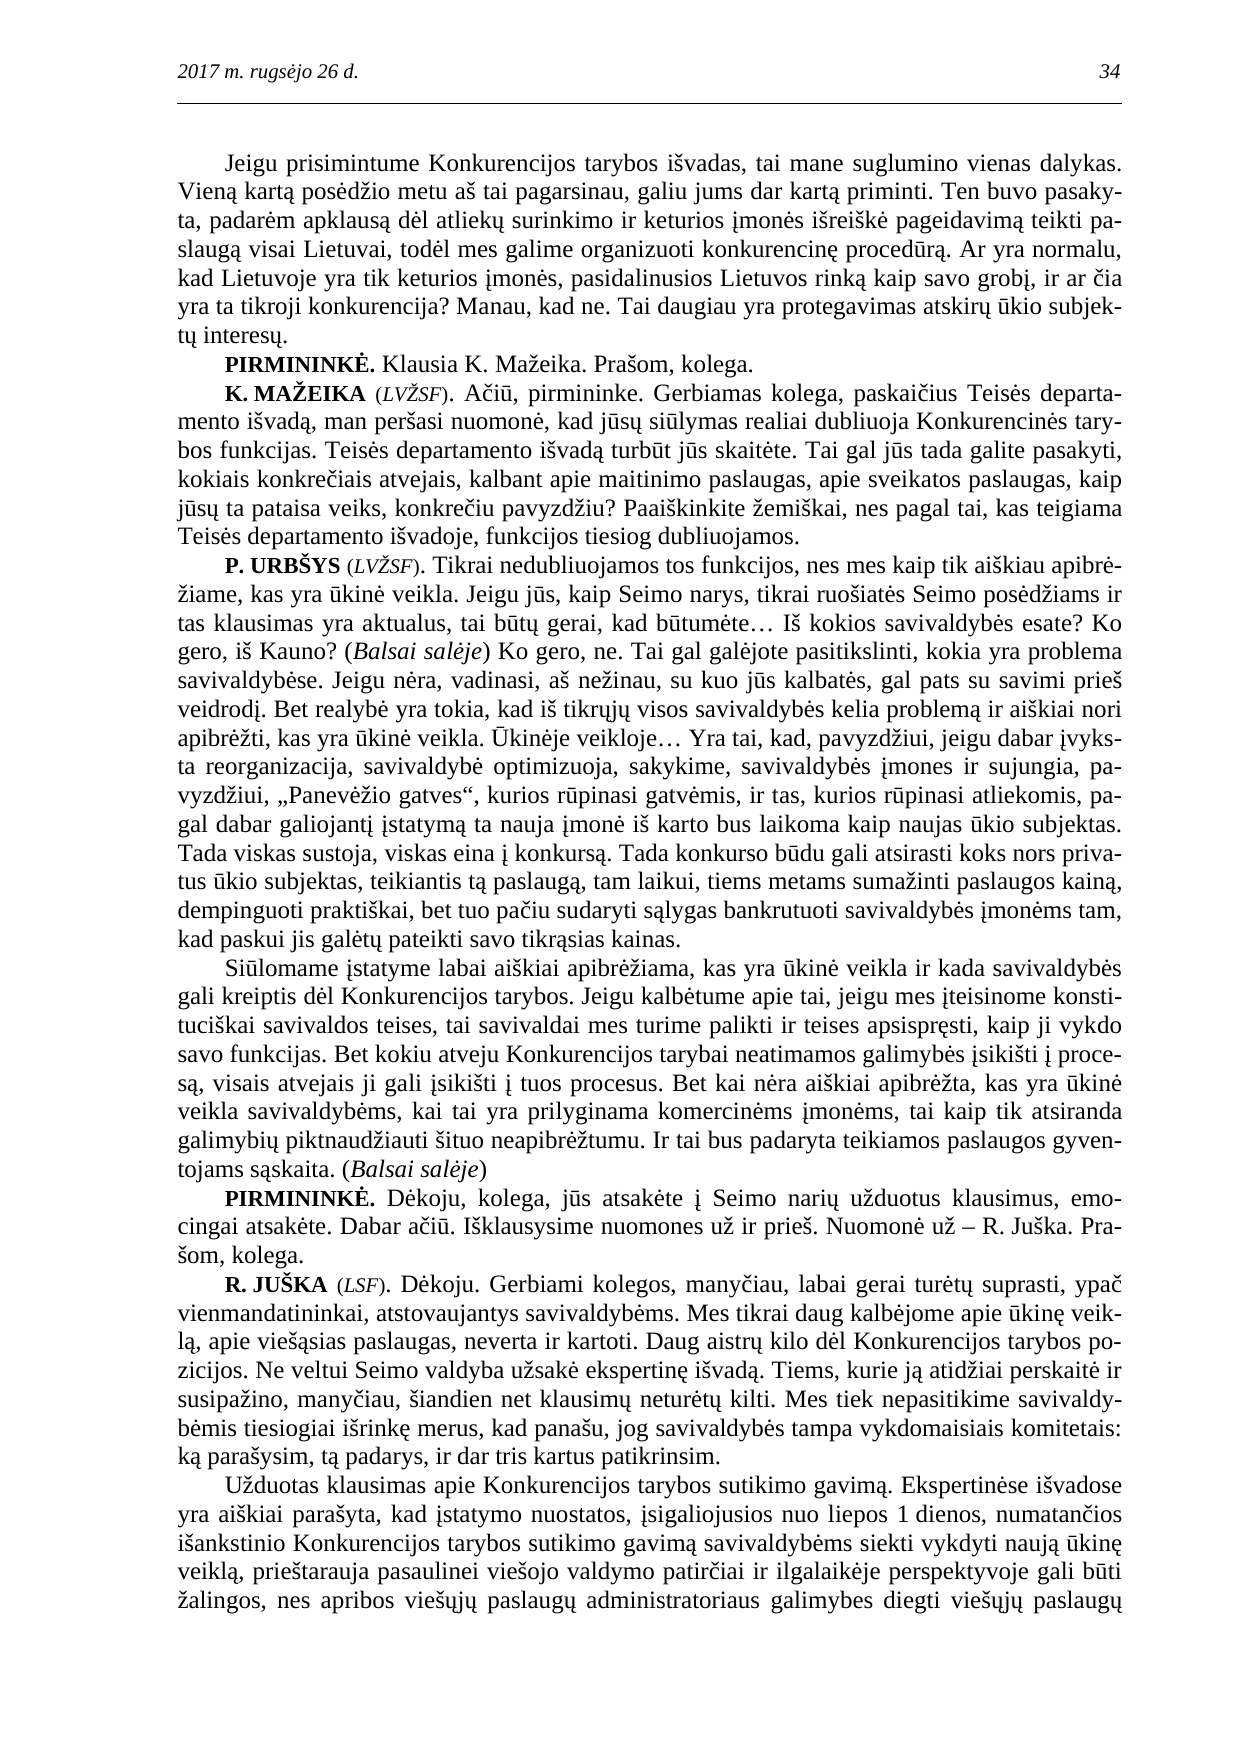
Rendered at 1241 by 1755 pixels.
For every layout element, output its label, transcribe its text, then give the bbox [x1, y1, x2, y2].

text K. MAŽEIKA (LVŽSF). Ačiū, pir­mi­nin­ke. Ger­bia­mas ko­le­ga, pa­skai­čius Tei­sės de­par­ta­men­to iš­va­dą, man per­ša­si nuo­mo­nė, kad jū­sų siū­ly­mas re­a­liai dub­liuo­ja Kon­ku­ren­ci­nės ta­ry­bos funk­ci­jas. Tei­sės de­par­ta­men­to iš­va­dą tur­būt jūs skai­tė­te. Tai gal jūs ta­da ga­li­te pa­sa­ky­ti, ko­kiais kon­kre­čiais at­ve­jais, kal­bant apie mai­ti­ni­mo pa­slau­gas, apie svei­ka­tos pa­slau­gas, kaip jū­sų ta pa­tai­sa veiks, kon­kre­čiu pa­vyz­džiu? Pa­aiš­kin­ki­te že­miš­kai, nes pa­gal tai, kas tei­gia­ma Tei­sės de­par­ta­men­to iš­va­do­je, funk­ci­jos tie­siog dub­liuo­ja­mos. [177, 378, 1122, 550]
text P. URBŠYS (LVŽSF). Tik­rai ne­dub­liuo­ja­mos tos funk­ci­jos, nes mes kaip tik aiš­kiau api­brė­žia­me, kas yra ūki­nė veik­la. Jei­gu jūs, kaip Sei­mo na­rys, tik­rai ruo­šia­tės Sei­mo po­sė­džiams ir tas klau­si­mas yra ak­tu­a­lus, tai bū­tų ge­rai, kad bū­tu­mė­te… Iš ko­kios sa­vi­val­dy­bės esa­te? Ko ge­ro, iš Kau­no? (Bal­sai sa­lė­je) Ko ge­ro, ne. Tai gal ga­lė­jo­te pa­si­tiks­lin­ti, ko­kia yra pro­ble­ma sa­vi­val­dy­bė­se. Jei­gu nė­ra, va­di­na­si, aš ne­ži­nau, su kuo jūs kal­ba­tės, gal pats su sa­vi­mi prieš veid­ro­dį. Bet re­a­ly­bė yra to­kia, kad iš tik­rų­jų vi­sos sa­vi­val­dy­bės ke­lia pro­ble­mą ir aiš­kiai no­ri api­brėž­ti, kas yra ūki­nė veik­la. Ūki­nė­je veik­lo­je… Yra tai, kad, pa­vyz­džiui, jei­gu da­bar įvyk­s­ta re­or­ga­ni­za­ci­ja, sa­vi­val­dy­bė op­ti­mi­zuo­ja, sa­ky­ki­me, sa­vi­val­dy­bės įmo­nes ir su­jun­gia, pa­vyz­džiui, „Pa­ne­vė­žio gat­ves“, ku­rios rū­pi­na­si gat­vė­mis, ir tas, ku­rios rū­pi­na­si at­lie­ko­mis, pa­gal da­bar ga­lio­jan­tį įsta­ty­mą ta nau­ja įmo­nė iš kar­to bus lai­ko­ma kaip nau­jas ūkio sub­jek­tas. Ta­da vis­kas su­sto­ja, vis­kas ei­na į kon­kur­są. Ta­da kon­kur­so bū­du ga­li at­si­ras­ti koks nors pri­va­tus ūkio sub­jek­tas, tei­kian­tis tą pa­slau­gą, tam lai­kui, tiems me­tams su­ma­žinti pa­slau­gos kai­ną, dem­pin­guoti prak­tiš­kai, bet tuo pa­čiu su­da­ryti są­ly­gas ban­kru­tuo­ti sa­vi­val­dy­bės įmo­nėms tam, kad pas­kui jis ga­lė­tų pa­teik­ti sa­vo tik­rą­sias kai­nas. [177, 550, 1122, 953]
text Siū­lo­ma­me įsta­ty­me la­bai aiš­kiai api­brė­žia­ma, kas yra ūki­nė veik­la ir ka­da sa­vi­val­dy­bės ga­li kreip­tis dėl Kon­ku­ren­ci­jos ta­ry­bos. Jei­gu kal­bė­tu­me apie tai, jei­gu mes įtei­si­no­me kon­sti­tu­ciš­kai sa­vi­val­dos tei­ses, tai sa­vi­val­dai mes tu­ri­me pa­lik­ti ir tei­ses ap­si­spręs­ti, kaip ji vyk­do sa­vo funk­ci­jas. Bet ko­kiu at­ve­ju Kon­ku­ren­ci­jos ta­ry­bai ne­at­ima­mos ga­li­my­bės įsi­kiš­ti į pro­ce­są, vi­sais at­ve­jais ji ga­li įsi­kiš­ti į tuos pro­ce­sus. Bet kai nė­ra aiš­kiai api­brėž­ta, kas yra ūki­nė veik­la sa­vi­val­dy­bėms, kai tai yra pri­ly­gi­na­ma ko­mer­ci­nėms įmo­nėms, tai kaip tik at­si­ran­da ga­li­my­bių pik­tnau­džiau­ti ši­tuo ne­apib­rėž­tu­mu. Ir tai bus pa­da­ry­ta tei­kia­mos pa­slau­gos gy­ven­to­jams są­skai­ta. (Bal­sai sa­lė­je) [177, 953, 1122, 1183]
text Jei­gu pri­si­min­tu­me Kon­ku­ren­ci­jos ta­ry­bos iš­va­das, tai ma­ne su­glu­mi­no vie­nas da­ly­kas. Vie­ną kar­tą po­sė­džio me­tu aš tai pa­gar­si­nau, ga­liu jums dar kar­tą pri­min­ti. Ten bu­vo pa­sa­ky­ta, pa­da­rėm ap­klau­są dėl at­lie­kų su­rin­ki­mo ir ke­tu­rios įmo­nės iš­reiš­kė pa­gei­da­vi­mą teik­ti pa­slau­gą vi­sai Lie­tu­vai, to­dėl mes ga­li­me or­ga­ni­zuo­ti kon­ku­ren­ci­nę pro­ce­dū­rą. Ar yra nor­ma­lu, kad Lie­tu­vo­je yra tik ke­tu­rios įmo­nės, pa­si­da­li­nu­sios Lie­tu­vos rin­ką kaip sa­vo gro­bį, ir ar čia yra ta tik­ro­ji kon­ku­ren­ci­ja? Ma­nau, kad ne. Tai dau­giau yra pro­te­ga­vi­mas at­ski­rų ūkio sub­jek­tų in­te­re­sų. [177, 148, 1122, 349]
text PIRMININKĖ. Klau­sia K. Ma­žei­ka. Pra­šom, ko­le­ga. [177, 349, 1122, 378]
text Už­duo­tas klau­si­mas apie Kon­ku­ren­ci­jos tar­y­bos su­ti­ki­mo ga­vi­mą. Eks­per­ti­nė­se iš­va­do­se yra aiš­kiai pa­ra­šy­ta, kad įsta­ty­mo nuo­sta­tos, įsi­ga­lio­ju­sios nuo lie­pos 1 die­nos, nu­ma­tan­čios iš­anks­ti­nio Kon­ku­ren­ci­jos ta­ry­bos su­ti­ki­mo ga­vi­mą sa­vi­val­dy­bėms siek­ti vyk­dy­ti nau­ją ūki­nę veik­lą, prieš­ta­rau­ja pa­sau­li­nei vie­šo­jo val­dy­mo pa­tir­čiai ir il­ga­lai­kė­je per­spek­ty­vo­je ga­li bū­ti ža­lin­gos, nes ap­ri­bos vie­šų­jų pa­slau­gų ad­mi­nist­ra­to­riaus ga­li­my­bes dieg­ti vie­šų­jų pa­slau­gų [177, 1470, 1122, 1614]
text R. JUŠKA (LSF). Dė­ko­ju. Ger­bia­mi ko­le­gos, ma­ny­čiau, la­bai ge­rai tu­rė­tų su­pras­ti, ypač vien­man­da­ti­nin­kai, at­sto­vau­jan­tys sa­vi­val­dy­bėms. Mes tik­rai daug kal­bė­jo­me apie ūki­nę veik­lą, apie vie­šą­sias pa­slau­gas, ne­ver­ta ir kar­to­ti. Daug aist­rų ki­lo dėl Kon­ku­ren­ci­jos ta­ry­bos po­zi­ci­jos. Ne vel­tui Sei­mo val­dy­ba už­sa­kė eks­per­ti­nę iš­va­dą. Tiems, ku­rie ją ati­džiai per­skai­tė ir su­si­pa­ži­no, ma­ny­čiau, šian­dien net klau­si­mų ne­tu­rė­tų kil­ti. Mes tiek ne­pa­si­ti­ki­me sa­vi­val­dy­bė­mis tie­sio­giai iš­rin­kę me­rus, kad pa­na­šu, jog sa­vi­val­dy­bės tam­pa vyk­do­mai­siais ko­mi­te­tais: ką pa­ra­šy­sim, tą pa­da­rys, ir dar tris kar­tus pa­tik­rin­sim. [177, 1269, 1122, 1470]
text PIRMININKĖ. Dė­ko­ju, ko­le­ga, jūs at­sa­kė­te į Sei­mo na­rių už­duo­tus klau­si­mus, emo­cingai at­sa­kė­te. Da­bar ačiū. Iš­klau­sy­si­me nuo­mo­nes už ir prieš. Nuo­mo­nė už – R. Juš­ka. Pra­šom, ko­le­ga. [177, 1183, 1122, 1269]
